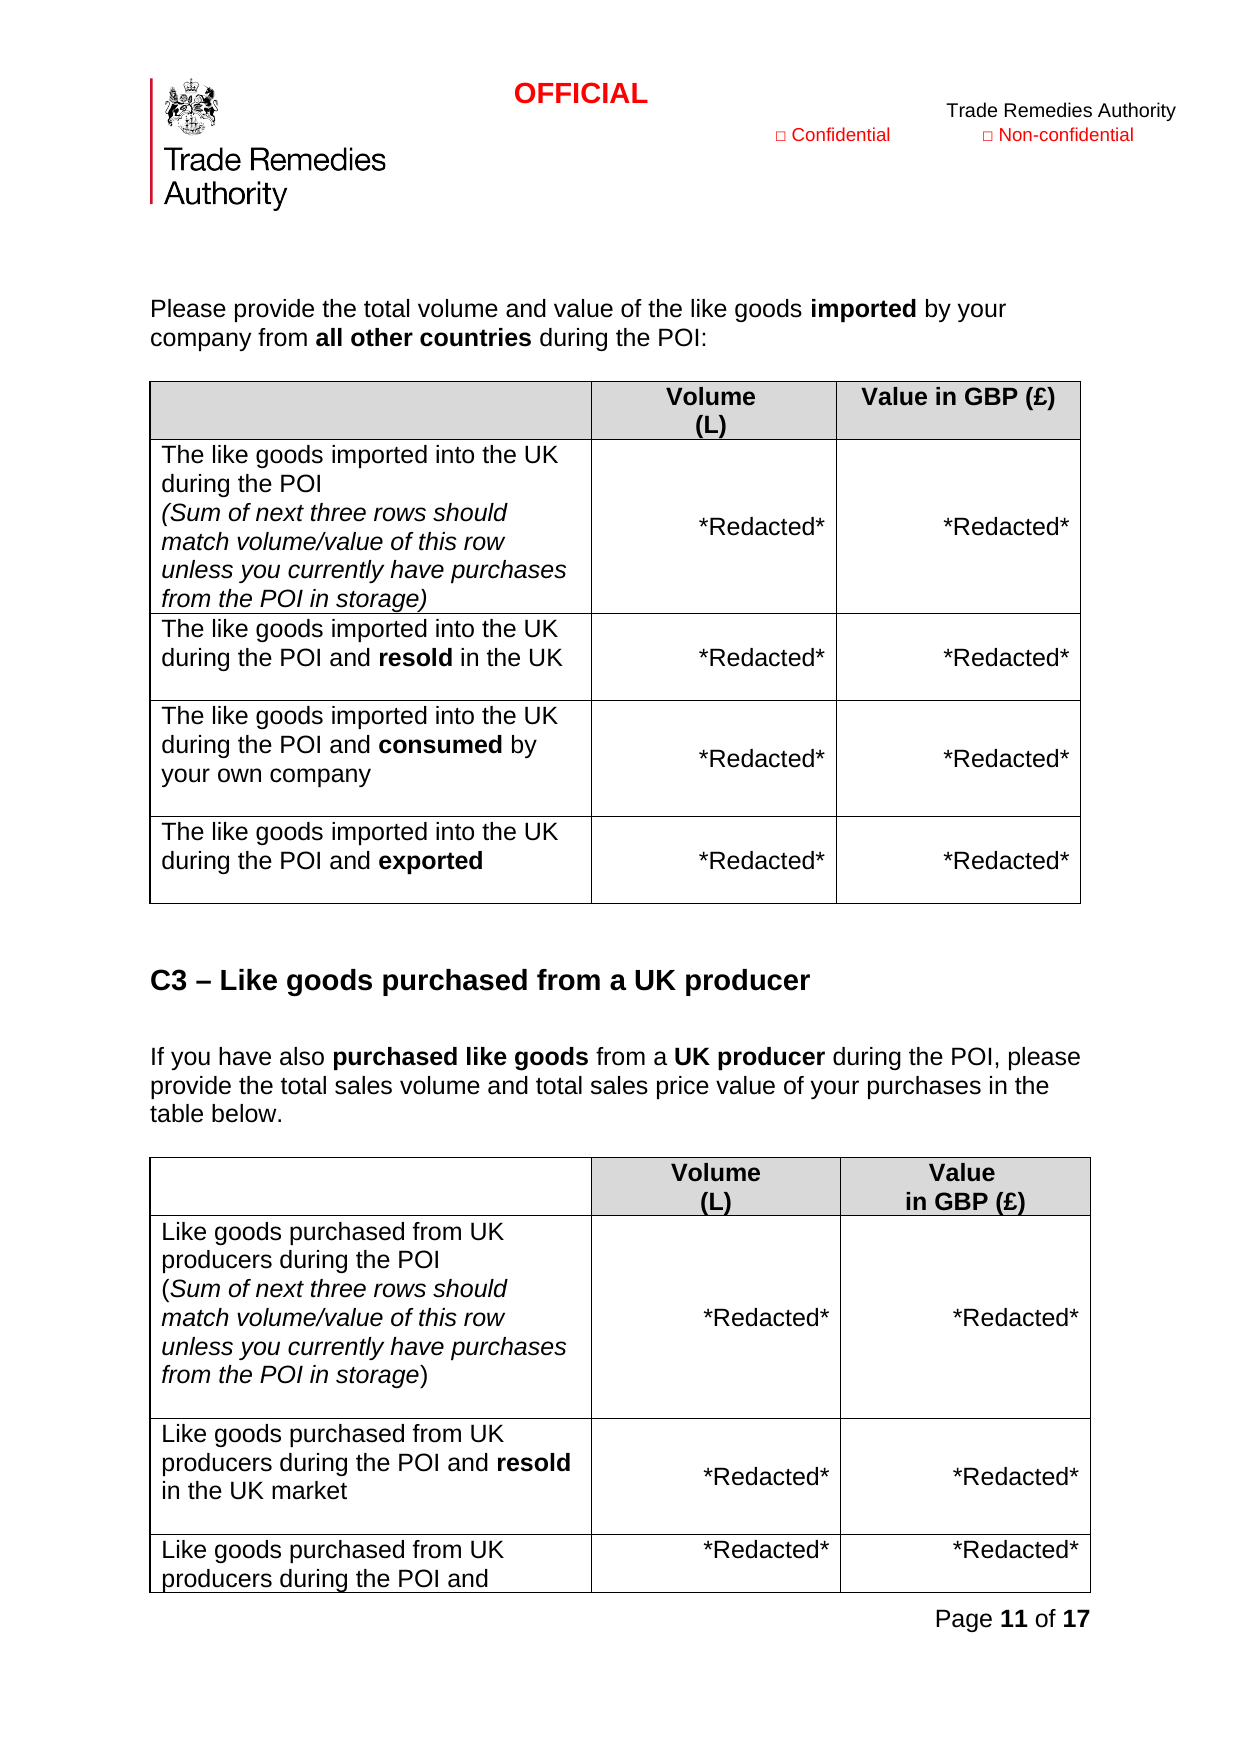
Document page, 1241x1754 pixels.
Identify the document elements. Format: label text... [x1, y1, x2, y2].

text Please provide the total volume and value of the like goods imported by your company from all other countries during the POI: [150, 294, 1090, 352]
table_header [151, 1158, 591, 1215]
table_cell *Redacted* [841, 1216, 1090, 1418]
subtitle C3 – Like goods purchased from a UK producer [150, 963, 1090, 996]
text If you have also purchased like goods from a UK producer during the POI, please provide the total sales volume and total sales price value of your purchases in the table below. [150, 1042, 1090, 1128]
table_cell Like goods purchased from UK producers during the POI (Sum of next three rows should match volume/value of this row unless you currently have purchases from the POI in storage) [151, 1216, 591, 1418]
table_cell *Redacted* [841, 1535, 1090, 1592]
table_header Volume (L) [592, 382, 836, 439]
table_header [151, 382, 591, 439]
table_cell *Redacted* [837, 614, 1080, 700]
table_cell *Redacted* [592, 1535, 840, 1592]
table_cell *Redacted* [592, 1216, 840, 1418]
table_cell The like goods imported into the UK during the POI (Sum of next three rows should match volume/value of this row unless you currently have purchases from the POI in storage) [151, 440, 591, 613]
table_cell *Redacted* [592, 1419, 840, 1534]
table_cell The like goods imported into the UK during the POI and consumed by your own company [151, 701, 591, 816]
table_cell *Redacted* [592, 440, 836, 613]
table_cell *Redacted* [837, 440, 1080, 613]
table_header Volume (L) [592, 1158, 840, 1215]
table_cell Like goods purchased from UK producers during the POI and [151, 1535, 591, 1592]
table_header Value in GBP (£) [841, 1158, 1090, 1215]
table_cell Like goods purchased from UK producers during the POI and resold in the UK market [151, 1419, 591, 1534]
table_cell *Redacted* [841, 1419, 1090, 1534]
table_cell *Redacted* [837, 701, 1080, 816]
table_header Value in GBP (£) [837, 382, 1080, 439]
table_cell The like goods imported into the UK during the POI and resold in the UK [151, 614, 591, 700]
table_cell *Redacted* [592, 701, 836, 816]
table_cell *Redacted* [592, 817, 836, 903]
table_cell *Redacted* [837, 817, 1080, 903]
table_cell The like goods imported into the UK during the POI and exported [151, 817, 591, 903]
table_cell *Redacted* [592, 614, 836, 700]
